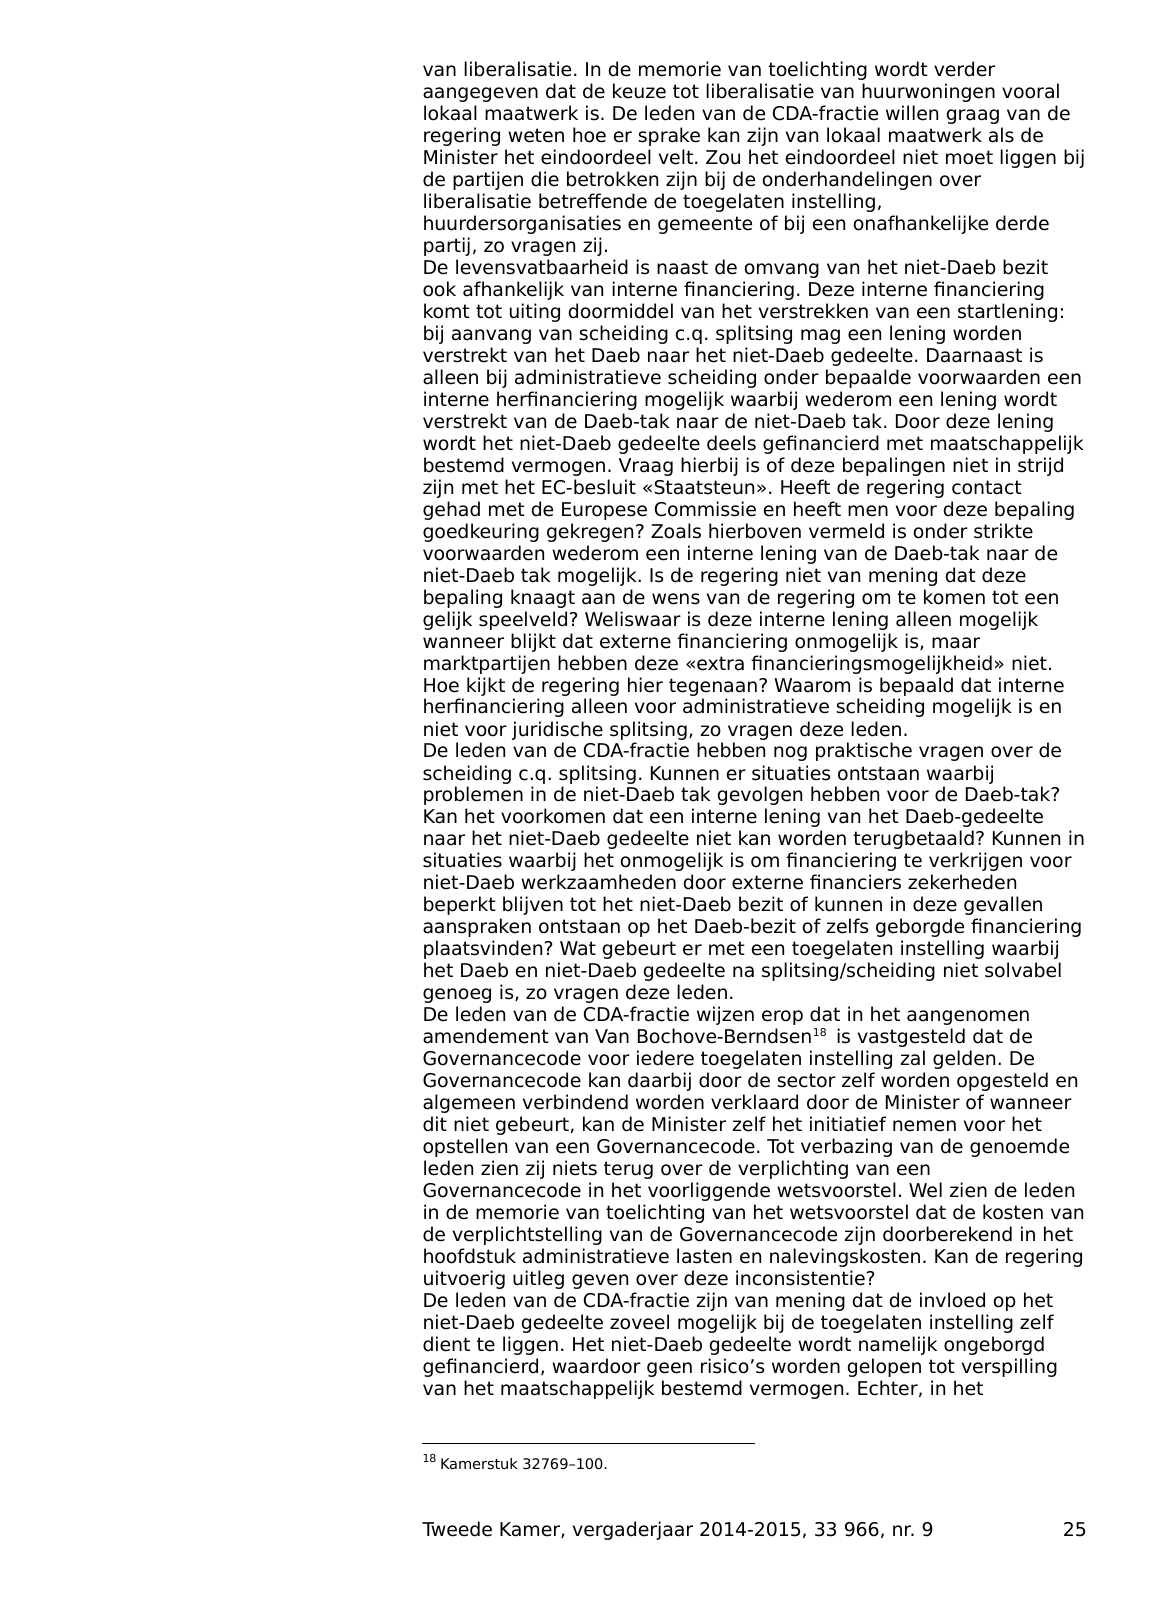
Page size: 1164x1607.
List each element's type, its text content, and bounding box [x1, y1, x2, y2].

text De leden van de CDA-fractie wijzen erop dat in het aangenomen amendement van Van Bochove-Berndsen is vastgesteld dat de Governancecode voor iedere toegelaten instelling zal gelden. De Governancecode kan daarbij door de sector zelf worden opgesteld en algemeen verbindend worden verklaard door de Minister of wanneer dit niet gebeurt, kan de Minister zelf het initiatief nemen voor het opstellen van een Governancecode. Tot verbazing van de genoemde leden zien zij niets terug over de verplichting van een Governancecode in het voorliggende wetsvoorstel. Wel zien de leden in de memorie van toelichting van het wetsvoorstel dat de kosten van de verplichtstelling van de Governancecode zijn doorberekend in het hoofdstuk administratieve lasten en nalevingskosten. Kan de regering uitvoerig uitleg geven over deze inconsistentie? [422, 1004, 1087, 1290]
text De leden van de CDA-fractie zijn van mening dat de invloed op het niet-Daeb gedeelte zoveel mogelijk bij de toegelaten instelling zelf dient te liggen. Het niet-Daeb gedeelte wordt namelijk ongeborgd gefinancierd, waardoor geen risico’s worden gelopen tot verspilling van het maatschappelijk bestemd vermogen. Echter, in het [422, 1290, 1087, 1400]
text van liberalisatie. In de memorie van toelichting wordt verder aangegeven dat de keuze tot liberalisatie van huurwoningen vooral lokaal maatwerk is. De leden van de CDA-fractie willen graag van de regering weten hoe er sprake kan zijn van lokaal maatwerk als de Minister het eindoordeel velt. Zou het eindoordeel niet moet liggen bij de partijen die betrokken zijn bij de onderhandelingen over liberalisatie betreffende de toegelaten instelling, huurdersorganisaties en gemeente of bij een onafhankelijke derde partij, zo vragen zij. [422, 59, 1087, 257]
text De leden van de CDA-fractie hebben nog praktische vragen over de scheiding c.q. splitsing. Kunnen er situaties ontstaan waarbij problemen in de niet-Daeb tak gevolgen hebben voor de Daeb-tak? Kan het voorkomen dat een interne lening van het Daeb-gedeelte naar het niet-Daeb gedeelte niet kan worden terugbetaald? Kunnen in situaties waarbij het onmogelijk is om financiering te verkrijgen voor niet-Daeb werkzaamheden door externe financiers zekerheden beperkt blijven tot het niet-Daeb bezit of kunnen in deze gevallen aanspraken ontstaan op het Daeb-bezit of zelfs geborgde financiering plaatsvinden? Wat gebeurt er met een toegelaten instelling waarbij het Daeb en niet-Daeb gedeelte na splitsing/scheiding niet solvabel genoeg is, zo vragen deze leden. [422, 740, 1087, 1004]
text De levensvatbaarheid is naast de omvang van het niet-Daeb bezit ook afhankelijk van interne financiering. Deze interne financiering komt tot uiting doormiddel van het verstrekken van een startlening: bij aanvang van scheiding c.q. splitsing mag een lening worden verstrekt van het Daeb naar het niet-Daeb gedeelte. Daarnaast is alleen bij administratieve scheiding onder bepaalde voorwaarden een interne herfinanciering mogelijk waarbij wederom een lening wordt verstrekt van de Daeb-tak naar de niet-Daeb tak. Door deze lening wordt het niet-Daeb gedeelte deels gefinancierd met maatschappelijk bestemd vermogen. Vraag hierbij is of deze bepalingen niet in strijd zijn met het EC-besluit «Staatsteun». Heeft de regering contact gehad met de Europese Commissie en heeft men voor deze bepaling goedkeuring gekregen? Zoals hierboven vermeld is onder strikte voorwaarden wederom een interne lening van de Daeb-tak naar de niet-Daeb tak mogelijk. Is de regering niet van mening dat deze bepaling knaagt aan de wens van de regering om te komen tot een gelijk speelveld? Weliswaar is deze interne lening alleen mogelijk wanneer blijkt dat externe financiering onmogelijk is, maar marktpartijen hebben deze «extra financieringsmogelijkheid» niet. Hoe kijkt de regering hier tegenaan? Waarom is bepaald dat interne herfinanciering alleen voor administratieve scheiding mogelijk is en niet voor juridische splitsing, zo vragen deze leden. [422, 257, 1087, 740]
text Kamerstuk 32769–100. [422, 1452, 1087, 1474]
